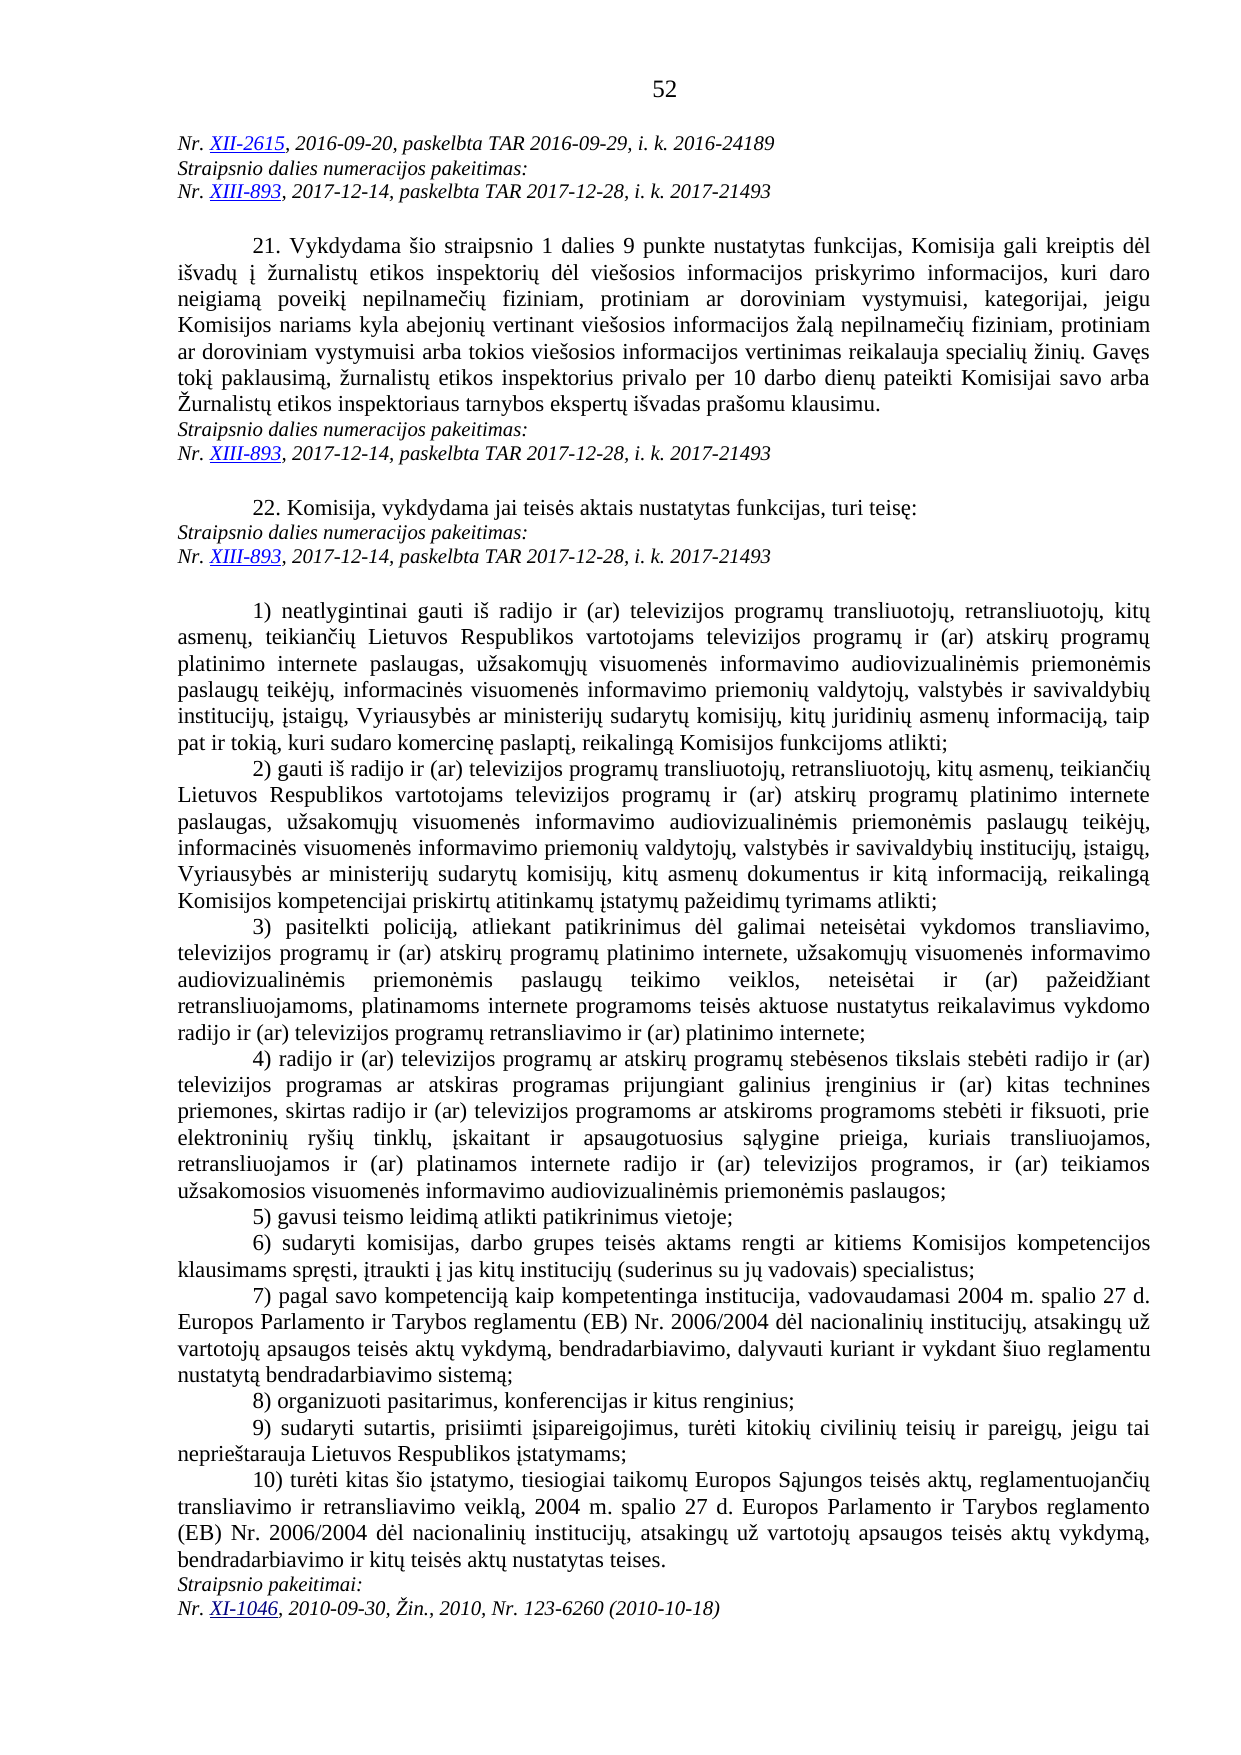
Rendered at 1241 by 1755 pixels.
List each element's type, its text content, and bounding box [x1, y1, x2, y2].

text Nr. XII-2615, 2016-09-20, paskelbta TAR 2016-09-29, i. k. 2016-24189 [177, 131, 1152, 155]
text 2) gauti iš radijo ir (ar) televizijos programų transliuotojų, retransliuotojų, kitų asmenų, teikiančių Lietuvos Respublikos vartotojams televizijos programų ir (ar) atskirų programų platinimo internete paslaugas, užsakomųjų visuomenės informavimo audiovizualinėmis priemonėmis paslaugų teikėjų, informacinės visuomenės informavimo priemonių valdytojų, valstybės ir savivaldybių institucijų, įstaigų, Vyriausybės ar ministerijų sudarytų komisijų, kitų asmenų dokumentus ir kitą informaciją, reikalingą Komisijos kompetencijai priskirtų atitinkamų įstatymų pažeidimų tyrimams atlikti; [177, 755, 1152, 913]
text Straipsnio dalies numeracijos pakeitimas: [177, 417, 1152, 441]
text 3) pasitelkti policiją, atliekant patikrinimus dėl galimai neteisėtai vykdomos transliavimo, televizijos programų ir (ar) atskirų programų platinimo internete, užsakomųjų visuomenės informavimo audiovizualinėmis priemonėmis paslaugų teikimo veiklos, neteisėtai ir (ar) pažeidžiant retransliuojamoms, platinamoms internete programoms teisės aktuose nustatytus reikalavimus vykdomo radijo ir (ar) televizijos programų retransliavimo ir (ar) platinimo internete; [177, 913, 1152, 1045]
text Straipsnio pakeitimai: [177, 1572, 1152, 1596]
text 9) sudaryti sutartis, prisiimti įsipareigojimus, turėti kitokių civilinių teisių ir pareigų, jeigu tai neprieštarauja Lietuvos Respublikos įstatymams; [177, 1414, 1152, 1467]
text Nr. XIII-893, 2017-12-14, paskelbta TAR 2017-12-28, i. k. 2017-21493 [177, 179, 1152, 203]
text 22. Komisija, vykdydama jai teisės aktais nustatytas funkcijas, turi teisę: [177, 494, 1152, 520]
text Straipsnio dalies numeracijos pakeitimas: [177, 155, 1152, 179]
text Nr. XI-1046, 2010-09-30, Žin., 2010, Nr. 123-6260 (2010-10-18) [177, 1596, 1152, 1620]
text 4) radijo ir (ar) televizijos programų ar atskirų programų stebėsenos tikslais stebėti radijo ir (ar) televizijos programas ar atskiras programas prijungiant galinius įrenginius ir (ar) kitas technines priemones, skirtas radijo ir (ar) televizijos programoms ar atskiroms programoms stebėti ir fiksuoti, prie elektroninių ryšių tinklų, įskaitant ir apsaugotuosius sąlygine prieiga, kuriais transliuojamos, retransliuojamos ir (ar) platinamos internete radijo ir (ar) televizijos programos, ir (ar) teikiamos užsakomosios visuomenės informavimo audiovizualinėmis priemonėmis paslaugos; [177, 1045, 1152, 1203]
text 1) neatlygintinai gauti iš radijo ir (ar) televizijos programų transliuotojų, retransliuotojų, kitų asmenų, teikiančių Lietuvos Respublikos vartotojams televizijos programų ir (ar) atskirų programų platinimo internete paslaugas, užsakomųjų visuomenės informavimo audiovizualinėmis priemonėmis paslaugų teikėjų, informacinės visuomenės informavimo priemonių valdytojų, valstybės ir savivaldybių institucijų, įstaigų, Vyriausybės ar ministerijų sudarytų komisijų, kitų juridinių asmenų informaciją, taip pat ir tokią, kuri sudaro komercinę paslaptį, reikalingą Komisijos funkcijoms atlikti; [177, 597, 1152, 755]
text Nr. XIII-893, 2017-12-14, paskelbta TAR 2017-12-28, i. k. 2017-21493 [177, 441, 1152, 465]
text Nr. XIII-893, 2017-12-14, paskelbta TAR 2017-12-28, i. k. 2017-21493 [177, 544, 1152, 568]
text 10) turėti kitas šio įstatymo, tiesiogiai taikomų Europos Sąjungos teisės aktų, reglamentuojančių transliavimo ir retransliavimo veiklą, 2004 m. spalio 27 d. Europos Parlamento ir Tarybos reglamento (EB) Nr. 2006/2004 dėl nacionalinių institucijų, atsakingų už vartotojų apsaugos teisės aktų vykdymą, bendradarbiavimo ir kitų teisės aktų nustatytas teises. [177, 1467, 1152, 1572]
text 8) organizuoti pasitarimus, konferencijas ir kitus renginius; [177, 1387, 1152, 1414]
text 6) sudaryti komisijas, darbo grupes teisės aktams rengti ar kitiems Komisijos kompetencijos klausimams spręsti, įtraukti į jas kitų institucijų (suderinus su jų vadovais) specialistus; [177, 1229, 1152, 1282]
text Straipsnio dalies numeracijos pakeitimas: [177, 520, 1152, 544]
text 5) gavusi teismo leidimą atlikti patikrinimus vietoje; [177, 1203, 1152, 1229]
text 21. Vykdydama šio straipsnio 1 dalies 9 punkte nustatytas funkcijas, Komisija gali kreiptis dėl išvadų į žurnalistų etikos inspektorių dėl viešosios informacijos priskyrimo informacijos, kuri daro neigiamą poveikį nepilnamečių fiziniam, protiniam ar doroviniam vystymuisi, kategorijai, jeigu Komisijos nariams kyla abejonių vertinant viešosios informacijos žalą nepilnamečių fiziniam, protiniam ar doroviniam vystymuisi arba tokios viešosios informacijos vertinimas reikalauja specialių žinių. Gavęs tokį paklausimą, žurnalistų etikos inspektorius privalo per 10 darbo dienų pateikti Komisijai savo arba Žurnalistų etikos inspektoriaus tarnybos ekspertų išvadas prašomu klausimu. [177, 232, 1152, 417]
text 7) pagal savo kompetenciją kaip kompetentinga institucija, vadovaudamasi 2004 m. spalio 27 d. Europos Parlamento ir Tarybos reglamentu (EB) Nr. 2006/2004 dėl nacionalinių institucijų, atsakingų už vartotojų apsaugos teisės aktų vykdymą, bendradarbiavimo, dalyvauti kuriant ir vykdant šiuo reglamentu nustatytą bendradarbiavimo sistemą; [177, 1282, 1152, 1387]
